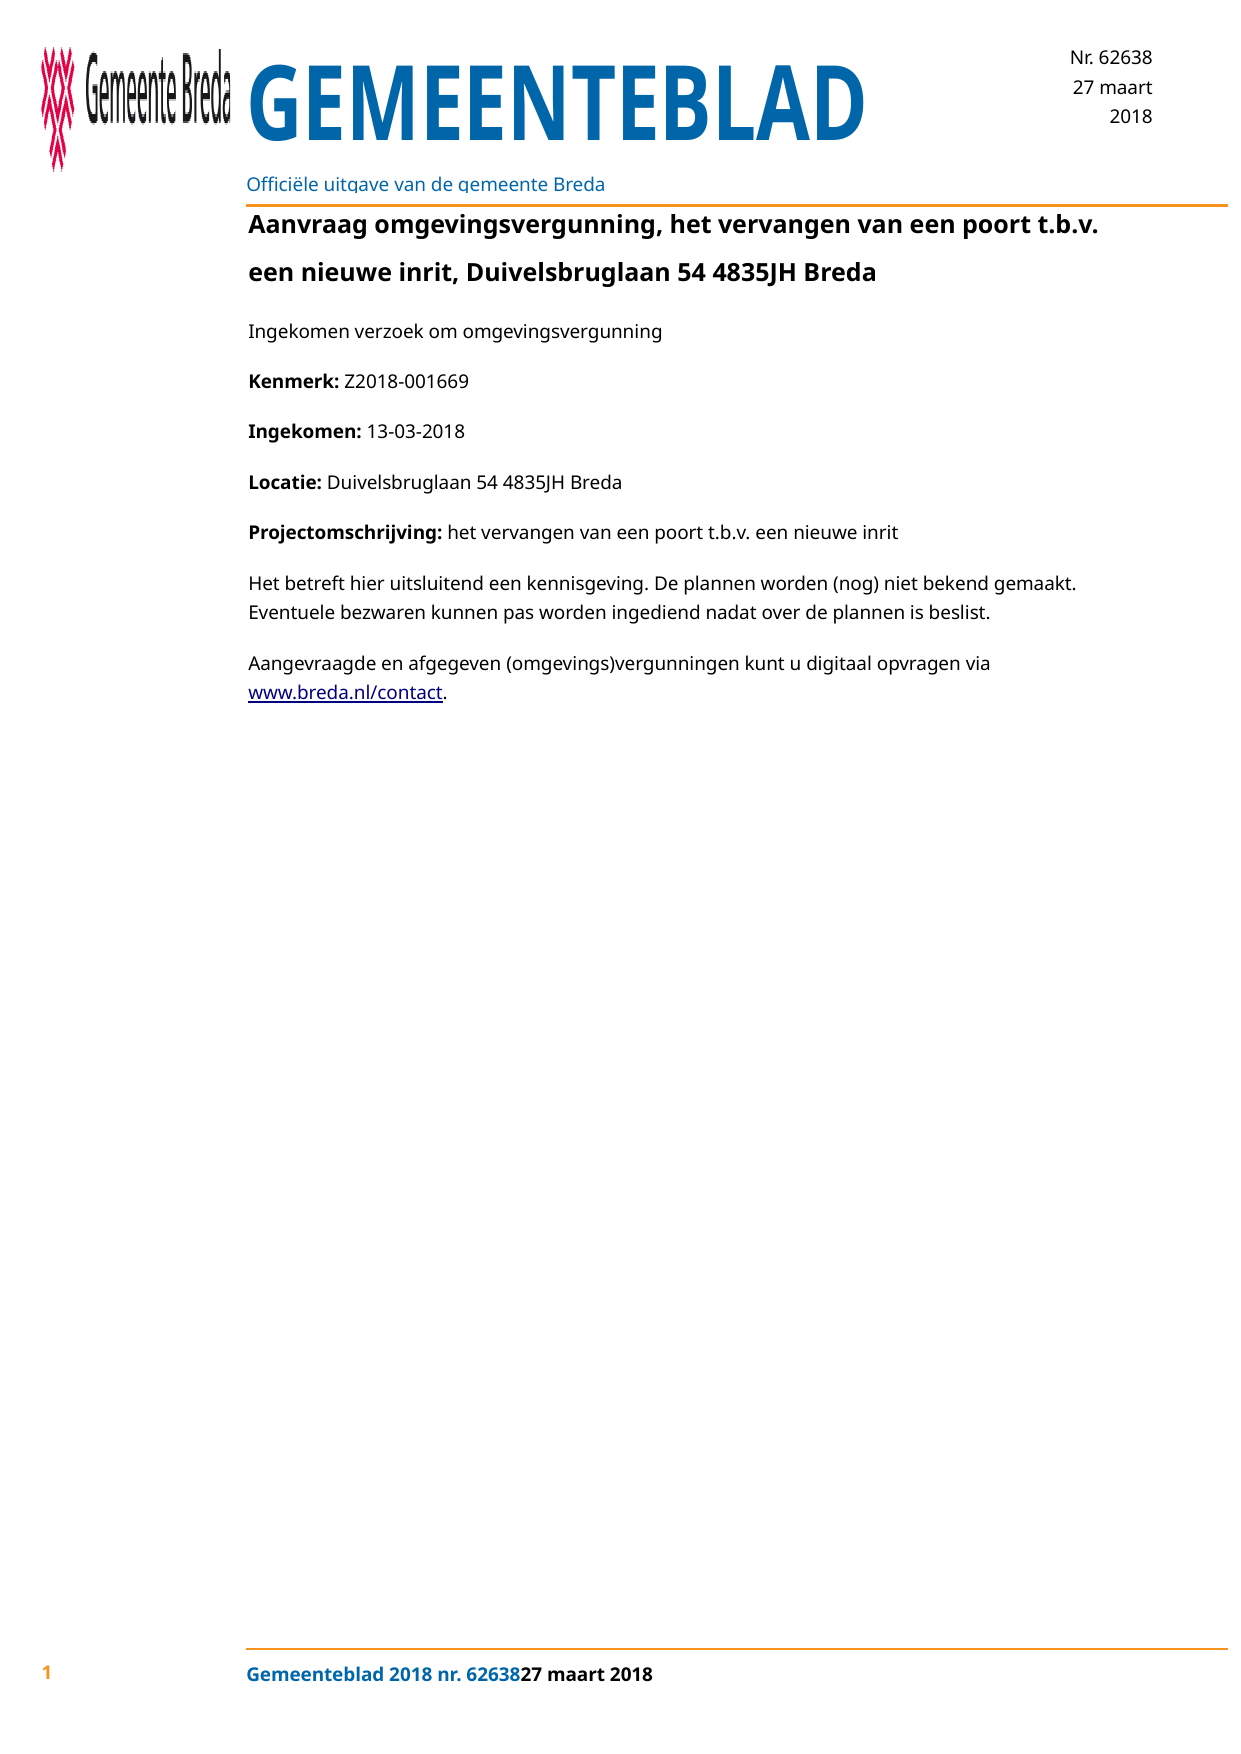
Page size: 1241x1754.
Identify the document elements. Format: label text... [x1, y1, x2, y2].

text Aangevraagde en afgegeven (omgevings)vergunningen kunt u digitaal opvragen via www.breda.nl/contact. [248, 650, 1152, 705]
picture [41, 47, 231, 172]
text Ingekomen: 13-03-2018 [248, 419, 1152, 444]
text Het betreft hier uitsluitend een kennisgeving. De plannen worden (nog) niet bekend gemaakt. Eventuele bezwaren kunnen pas worden ingediend nadat over de plannen is beslist. [248, 570, 1152, 625]
text Ingekomen verzoek om omgevingsvergunning [248, 318, 1152, 344]
text Aanvraag omgevingsvergunning, het vervangen van een poort t.b.v. een nieuwe inrit, Duivelsbruglaan 54 4835JH Breda [248, 207, 1152, 288]
text Projectomschrijving: het vervangen van een poort t.b.v. een nieuwe inrit [248, 519, 1152, 545]
text Kenmerk: Z2018-001669 [248, 368, 1152, 394]
text Locatie: Duivelsbruglaan 54 4835JH Breda [248, 469, 1152, 495]
